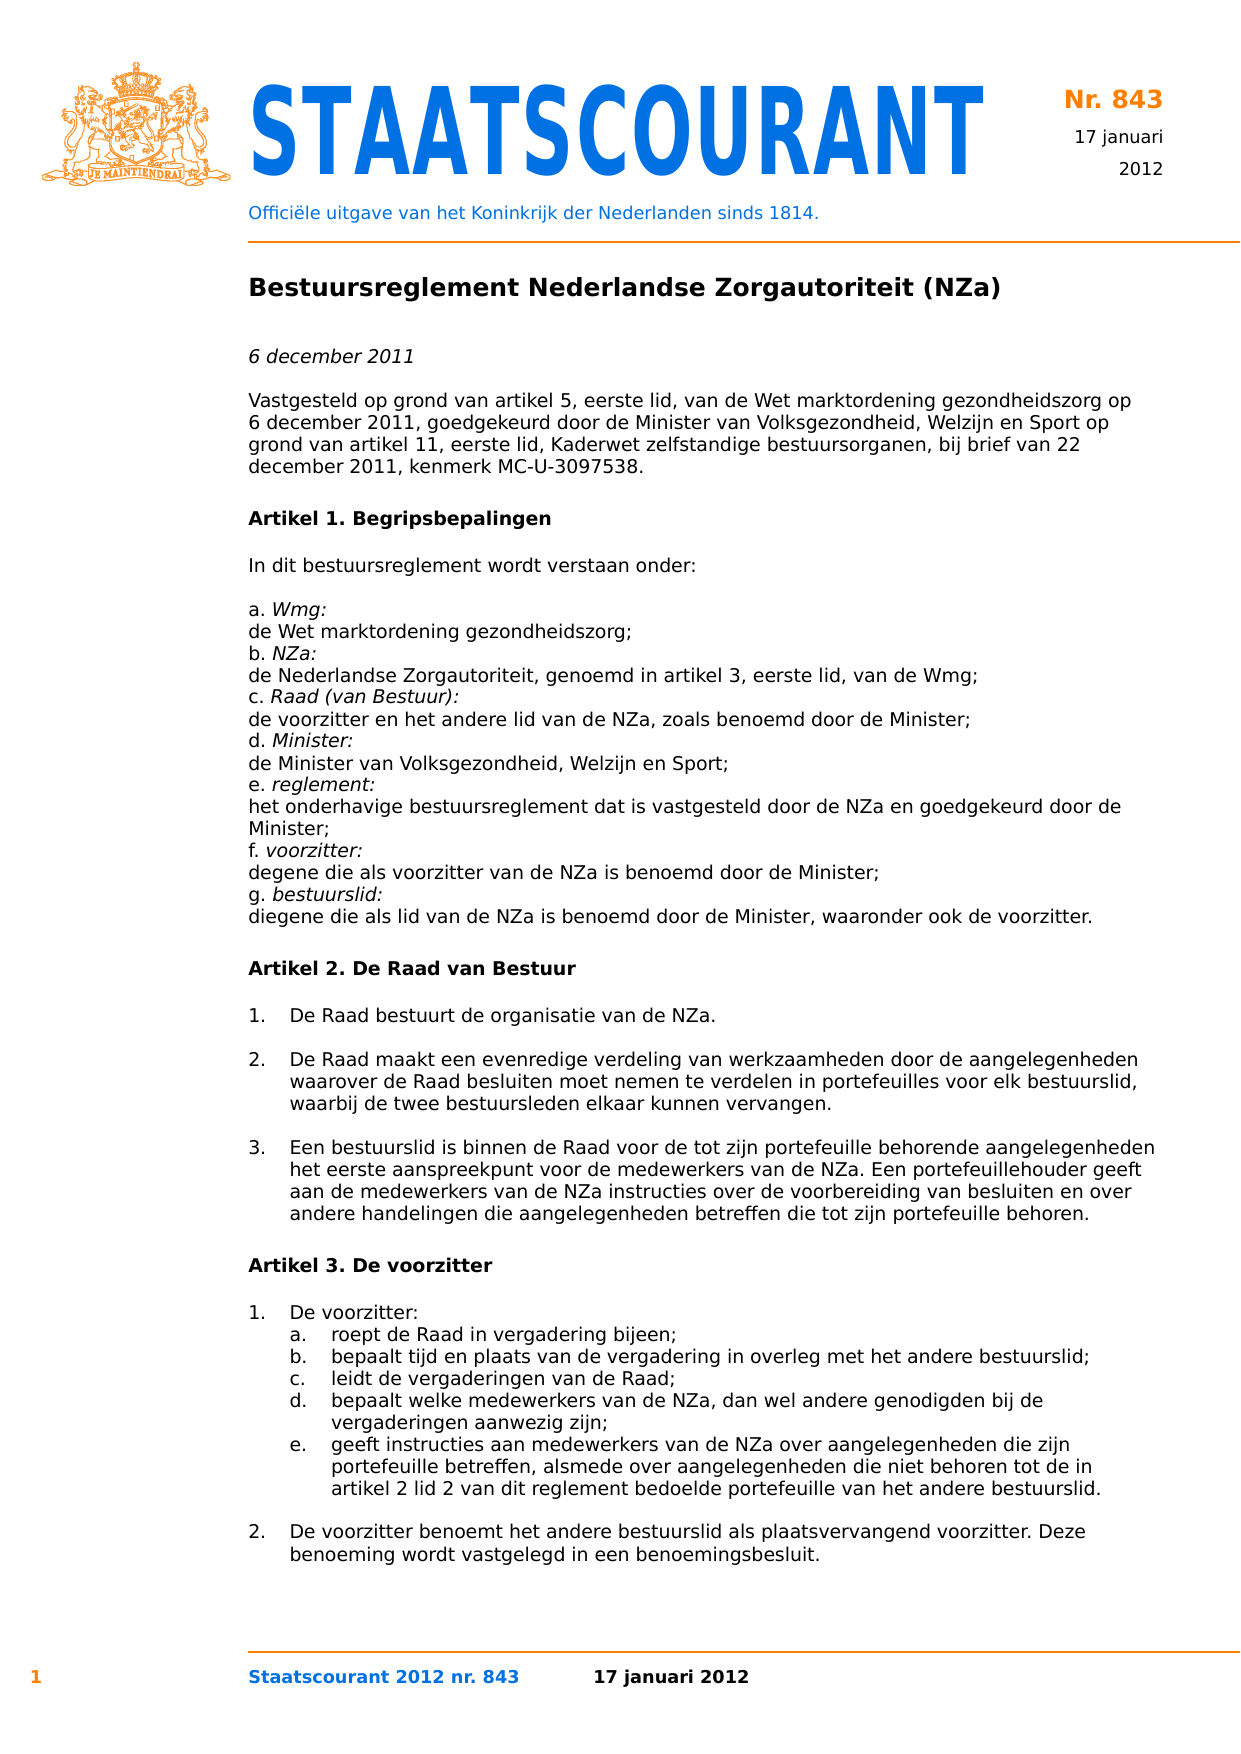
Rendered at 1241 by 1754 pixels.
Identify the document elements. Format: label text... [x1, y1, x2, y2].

text de Wet marktordening gezondheidszorg; [248, 621, 1163, 642]
table_cell 17 januari [998, 121, 1240, 153]
text 2. De voorzitter benoemt het andere bestuurslid als plaatsvervangend voorzitter. Deze benoeming wordt vastgelegd in een benoemingsbesluit. [248, 1521, 1163, 1565]
table_cell Officiële uitgave van het Koninkrijk der Nederlanden sinds 1814. [248, 203, 1240, 241]
text e. geeft instructies aan medewerkers van de NZa over aangelegenheden die zijn portefeuille betreffen, alsmede over aangelegenheden die niet behoren tot de in artikel 2 lid 2 van dit reglement bedoelde portefeuille van het andere bestuurslid. [289, 1434, 1163, 1499]
subtitle Artikel 1. Begripsbepalingen [248, 508, 1163, 530]
picture [41, 62, 231, 186]
text b. NZa: [248, 642, 1163, 664]
text c. leidt de vergaderingen van de Raad; [289, 1368, 1163, 1390]
table_header STAATSCOURANT [248, 62, 998, 203]
table_cell 2012 [998, 153, 1240, 203]
text de Nederlandse Zorgautoriteit, genoemd in artikel 3, eerste lid, van de Wmg; [248, 664, 1163, 686]
text d. Minister: [248, 730, 1163, 752]
text e. reglement: [248, 774, 1163, 796]
text 3. Een bestuurslid is binnen de Raad voor de tot zijn portefeuille behorende aangelegenheden het eerste aanspreekpunt voor de medewerkers van de NZa. Een portefeuillehouder geeft aan de medewerkers van de NZa instructies over de voorbereiding van besluiten en over andere handelingen die aangelegenheden betreffen die tot zijn portefeuille behoren. [248, 1137, 1163, 1225]
text In dit bestuursreglement wordt verstaan onder: [248, 555, 1163, 577]
text g. bestuurslid: [248, 884, 1163, 906]
subtitle Bestuursreglement Nederlandse Zorgautoriteit (NZa) [248, 273, 1163, 302]
text de Minister van Volksgezondheid, Welzijn en Sport; [248, 752, 1163, 774]
text 1. De Raad bestuurt de organisatie van de NZa. [248, 1005, 1163, 1027]
text 1. De voorzitter: [248, 1302, 1163, 1324]
text Vastgesteld op grond van artikel 5, eerste lid, van de Wet marktordening gezondheidszorg op 6 december 2011, goedgekeurd door de Minister van Volksgezondheid, Welzijn en Sport op grond van artikel 11, eerste lid, Kaderwet zelfstandige bestuursorganen, bij brief van 22 december 2011, kenmerk MC-U-3097538. [248, 390, 1163, 478]
text de voorzitter en het andere lid van de NZa, zoals benoemd door de Minister; [248, 708, 1163, 730]
text diegene die als lid van de NZa is benoemd door de Minister, waaronder ook de voorzitter. [248, 906, 1163, 928]
subtitle Artikel 2. De Raad van Bestuur [248, 958, 1163, 980]
text a. Wmg: [248, 598, 1163, 621]
table_header [25, 62, 248, 241]
text d. bepaalt welke medewerkers van de NZa, dan wel andere genodigden bij de vergaderingen aanwezig zijn; [289, 1390, 1163, 1434]
text 6 december 2011 [248, 346, 1163, 368]
text b. bepaalt tijd en plaats van de vergadering in overleg met het andere bestuurslid; [289, 1346, 1163, 1368]
text f. voorzitter: [248, 840, 1163, 862]
table_header Nr. 843 [998, 62, 1240, 121]
text het onderhavige bestuursreglement dat is vastgesteld door de NZa en goedgekeurd door de Minister; [248, 796, 1163, 840]
text a. roept de Raad in vergadering bijeen; [289, 1324, 1163, 1346]
subtitle Artikel 3. De voorzitter [248, 1255, 1163, 1277]
text degene die als voorzitter van de NZa is benoemd door de Minister; [248, 862, 1163, 884]
text 2. De Raad maakt een evenredige verdeling van werkzaamheden door de aangelegenheden waarover de Raad besluiten moet nemen te verdelen in portefeuilles voor elk bestuurslid, waarbij de twee bestuursleden elkaar kunnen vervangen. [248, 1049, 1163, 1115]
text c. Raad (van Bestuur): [248, 686, 1163, 708]
